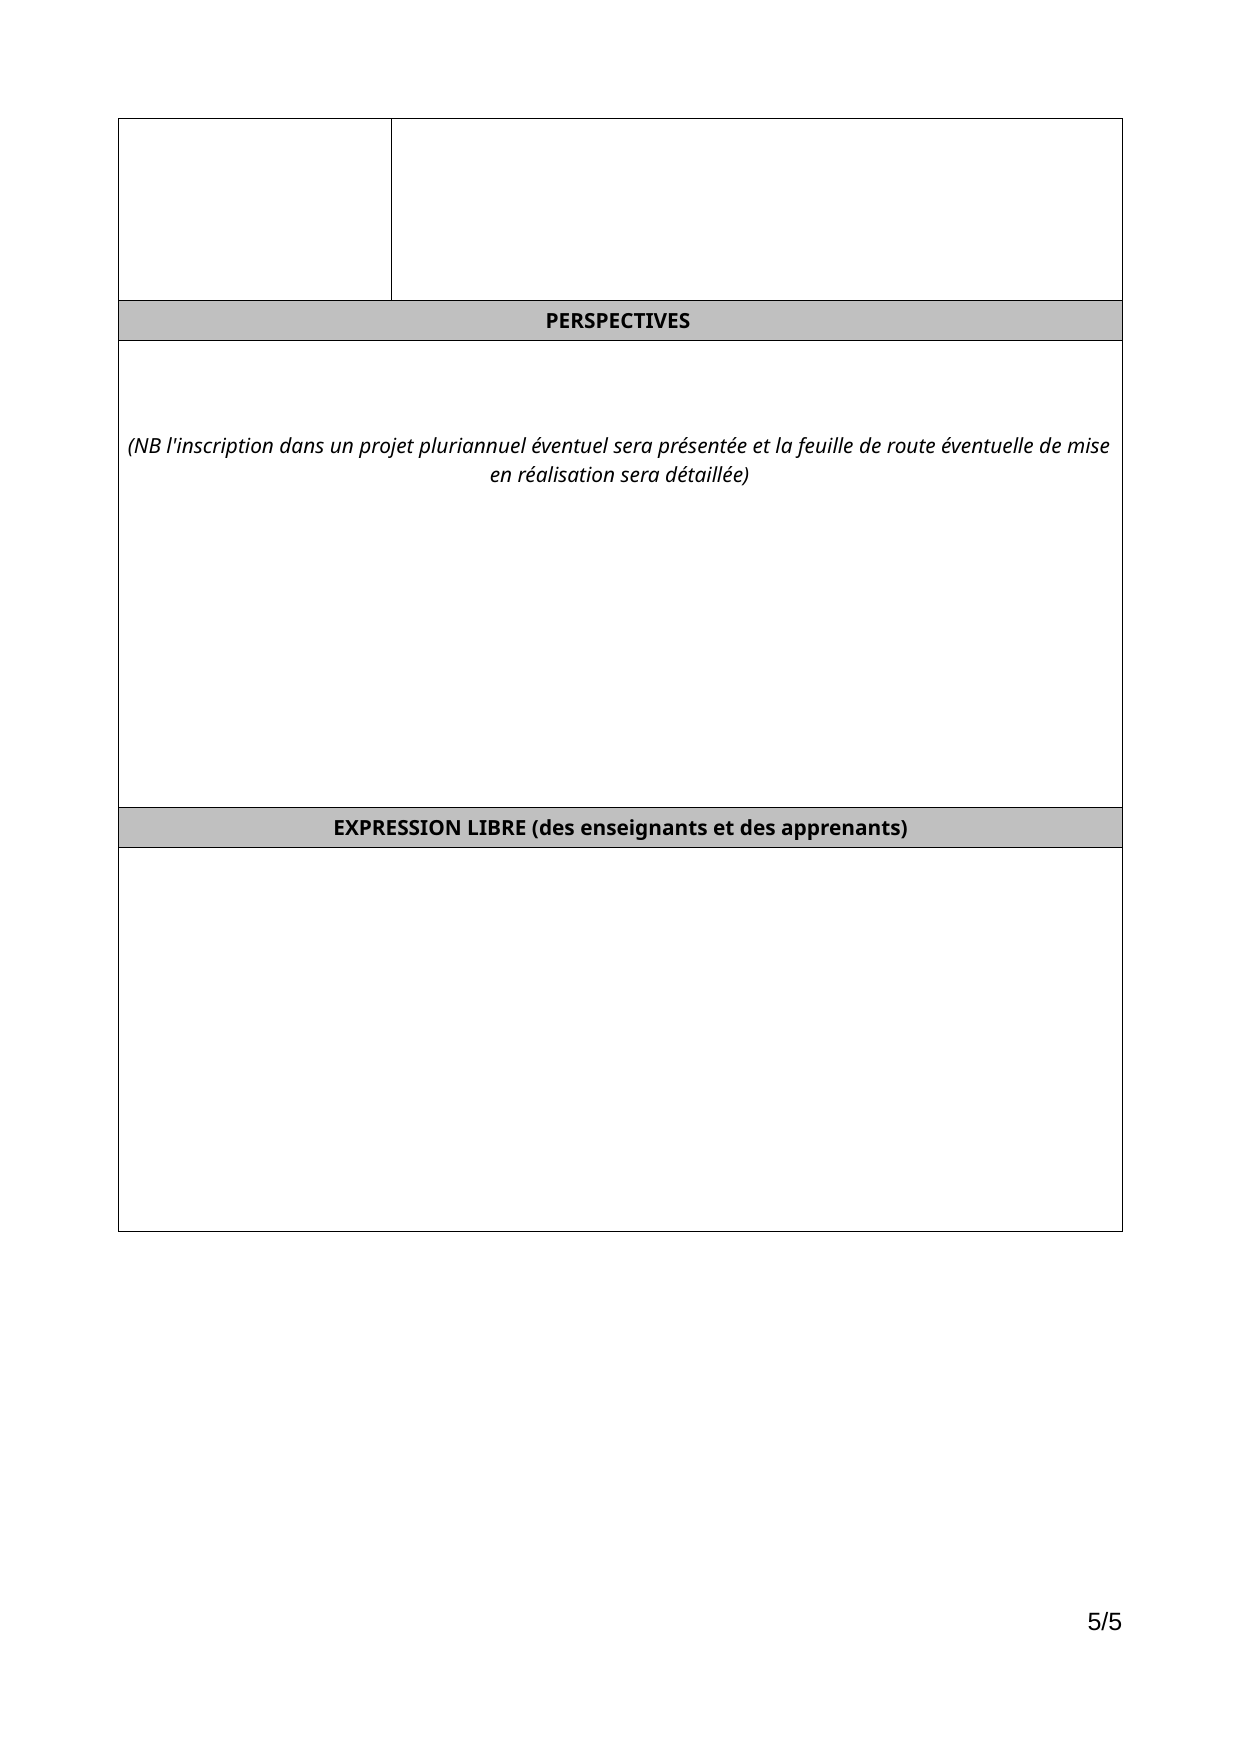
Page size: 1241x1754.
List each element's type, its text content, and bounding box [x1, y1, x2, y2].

table_cell [119, 119, 391, 300]
table_cell PERSPECTIVES [119, 301, 1122, 340]
table_cell [119, 848, 1122, 1231]
table_cell EXPRESSION LIBRE (des enseignants et des apprenants) [119, 808, 1122, 847]
table_cell (NB l'inscription dans un projet pluriannuel éventuel sera présentée et la feuille de route éventuelle de mise en réalisation sera détaillée) [119, 341, 1122, 807]
table_cell [392, 119, 1122, 300]
